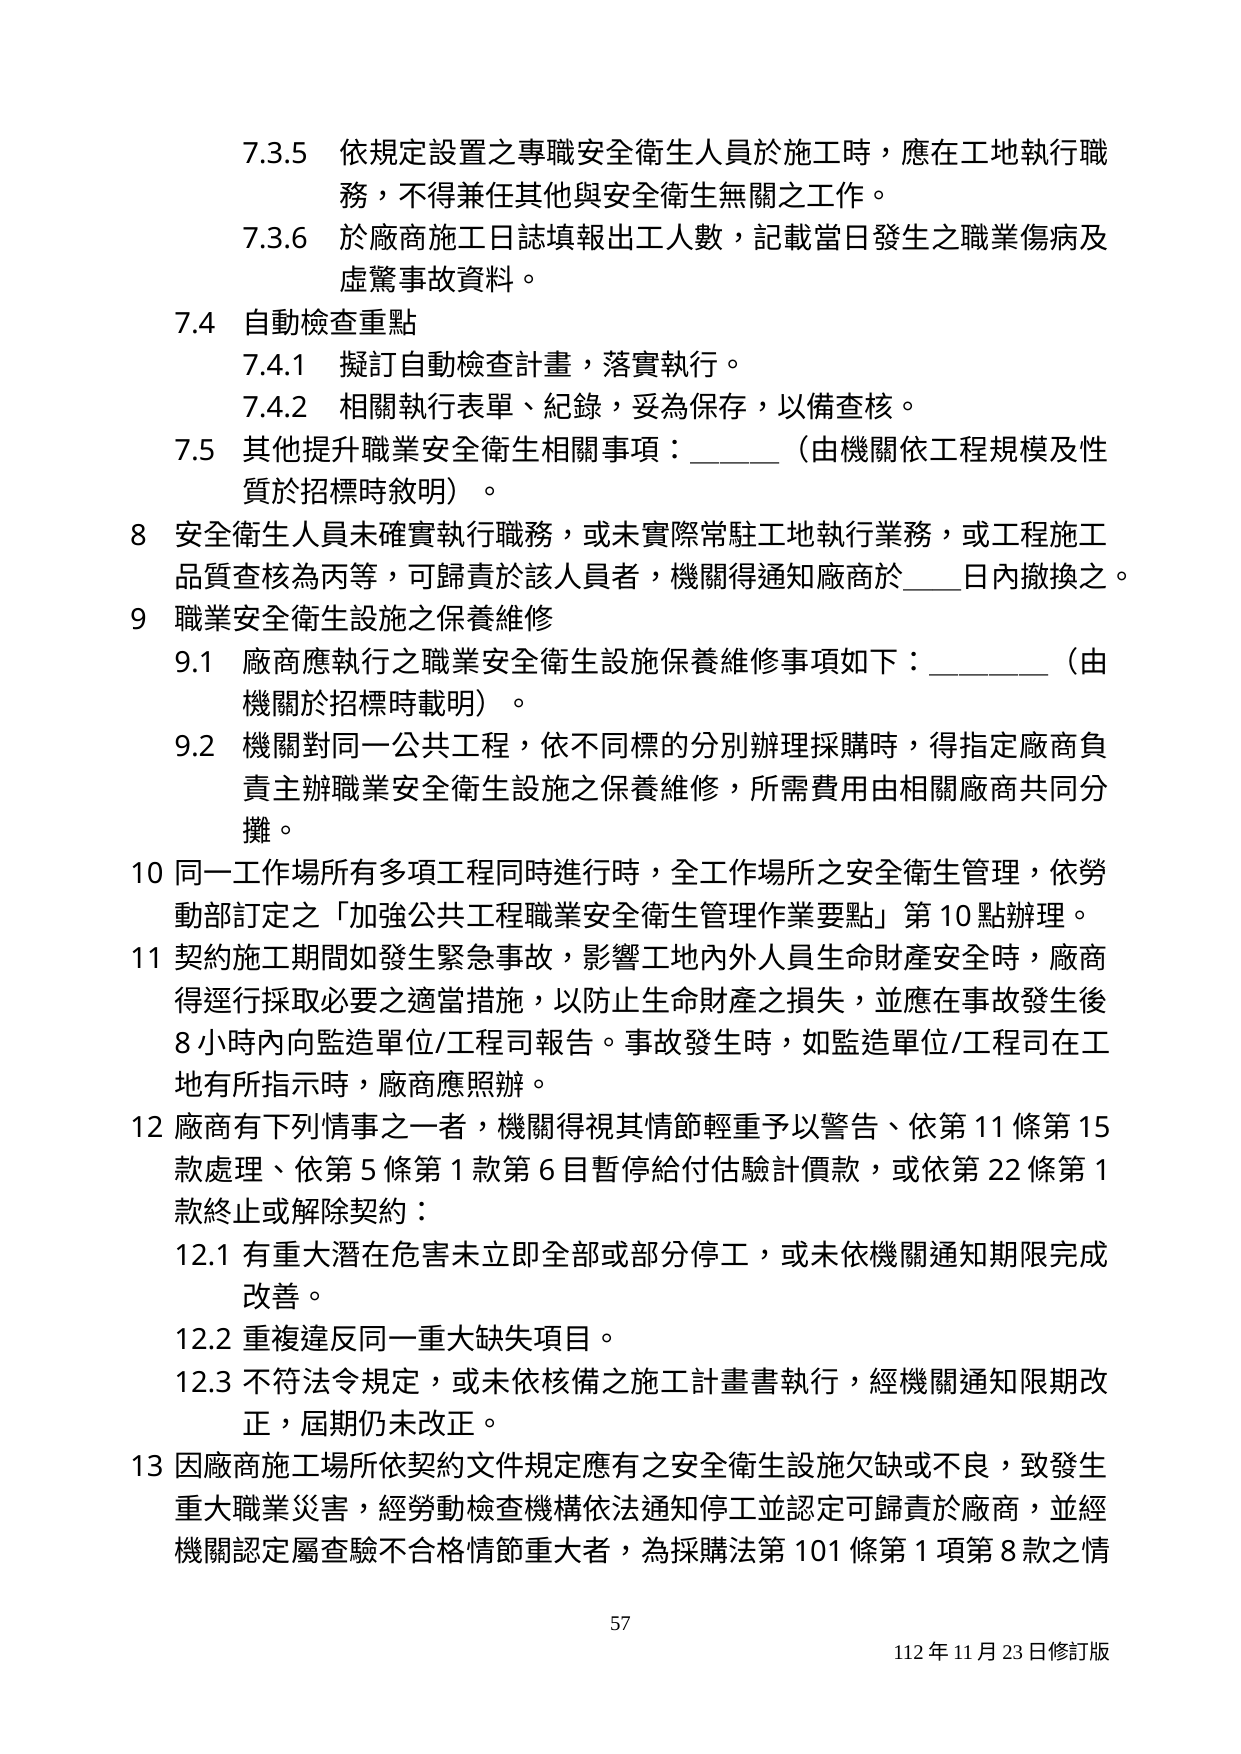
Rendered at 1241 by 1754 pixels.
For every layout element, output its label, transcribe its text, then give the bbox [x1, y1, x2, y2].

list 其他提升職業安全衛生相關事項：＿＿＿（由機關依工程規模及性質於招標時敘明）。 [174, 426, 1110, 511]
list 職業安全衛生設施之保養維修 [130, 596, 1110, 638]
list 自動檢查重點 [174, 299, 1110, 342]
list 廠商應執行之職業安全衛生設施保養維修事項如下：＿＿＿＿（由機關於招標時載明）。 [174, 638, 1110, 723]
list 不符法令規定，或未依核備之施工計畫書執行，經機關通知限期改正，屆期仍未改正。 [174, 1358, 1110, 1443]
list 因廠商施工場所依契約文件規定應有之安全衛生設施欠缺或不良，致發生重大職業災害，經勞動檢查機構依法通知停工並認定可歸責於廠商，並經機關認定屬查驗不合格情節重大者，為採購法第101條第1項第8款之情 [130, 1443, 1110, 1570]
list 重複違反同一重大缺失項目。 [174, 1316, 1110, 1358]
list 相關執行表單、紀錄，妥為保存，以備查核。 [242, 384, 1110, 426]
list 同一工作場所有多項工程同時進行時，全工作場所之安全衛生管理，依勞動部訂定之「加強公共工程職業安全衛生管理作業要點」第10點辦理。 [130, 850, 1110, 935]
list 契約施工期間如發生緊急事故，影響工地內外人員生命財產安全時，廠商得逕行採取必要之適當措施，以防止生命財產之損失，並應在事故發生後8小時內向監造單位/工程司報告。事故發生時，如監造單位/工程司在工地有所指示時，廠商應照辦。 [130, 935, 1110, 1104]
list 於廠商施工日誌填報出工人數，記載當日發生之職業傷病及虛驚事故資料。 [242, 214, 1110, 299]
list 依規定設置之專職安全衛生人員於施工時，應在工地執行職務，不得兼任其他與安全衛生無關之工作。 [242, 130, 1110, 214]
list 有重大潛在危害未立即全部或部分停工，或未依機關通知期限完成改善。 [174, 1231, 1110, 1316]
list 安全衛生人員未確實執行職務，或未實際常駐工地執行業務，或工程施工品質查核為丙等，可歸責於該人員者，機關得通知廠商於＿＿日內撤換之。 [130, 511, 1110, 596]
list 機關對同一公共工程，依不同標的分別辦理採購時，得指定廠商負責主辦職業安全衛生設施之保養維修，所需費用由相關廠商共同分攤。 [174, 723, 1110, 850]
list 擬訂自動檢查計畫，落實執行。 [242, 342, 1110, 384]
list 廠商有下列情事之一者，機關得視其情節輕重予以警告、依第11條第15款處理、依第5條第1款第6目暫停給付估驗計價款，或依第22條第1款終止或解除契約： [130, 1104, 1110, 1231]
